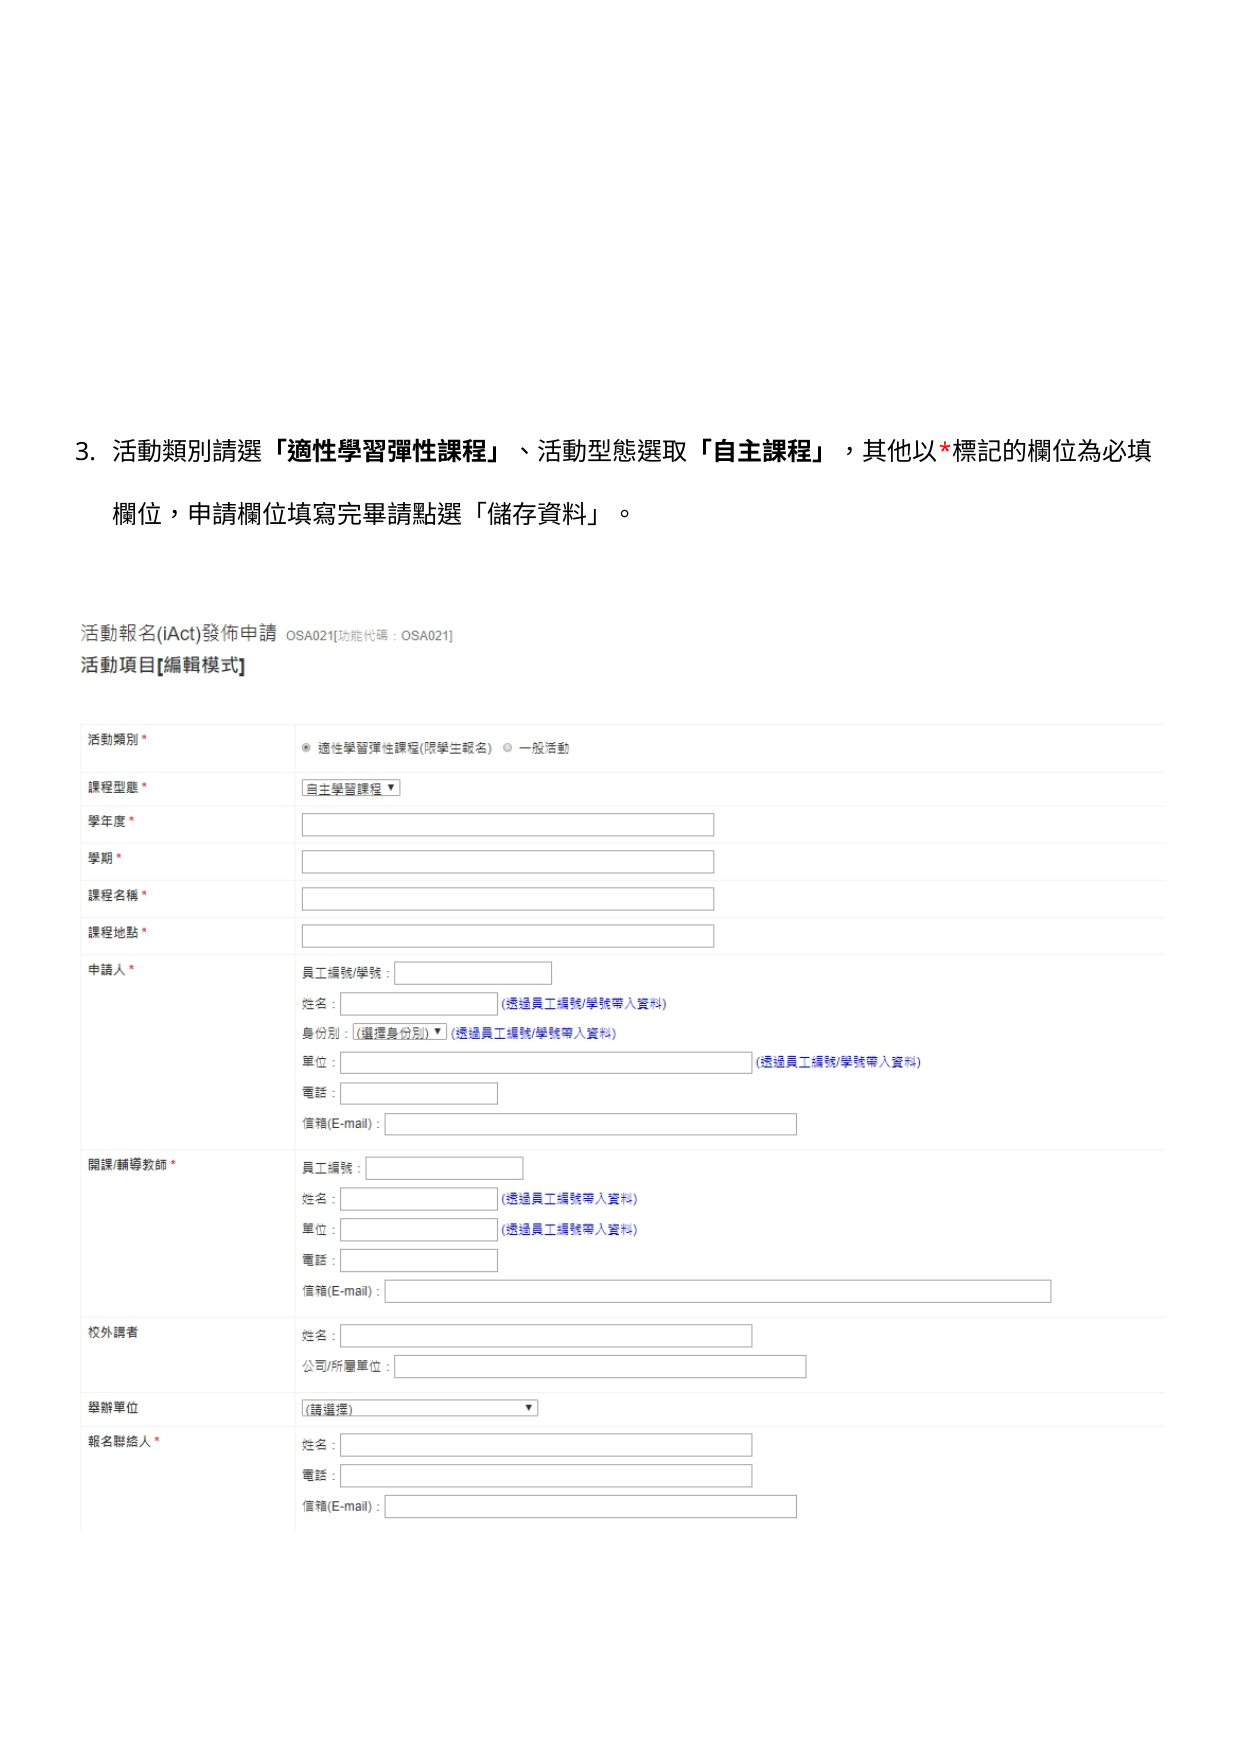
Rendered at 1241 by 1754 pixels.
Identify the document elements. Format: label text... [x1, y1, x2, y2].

list 活動類別請選「適性學習彈性課程」、活動型態選取「自主課程」，其他以*標記的欄位為必填欄位，申請欄位填寫完畢請點選「儲存資料」。 [75, 408, 1165, 533]
